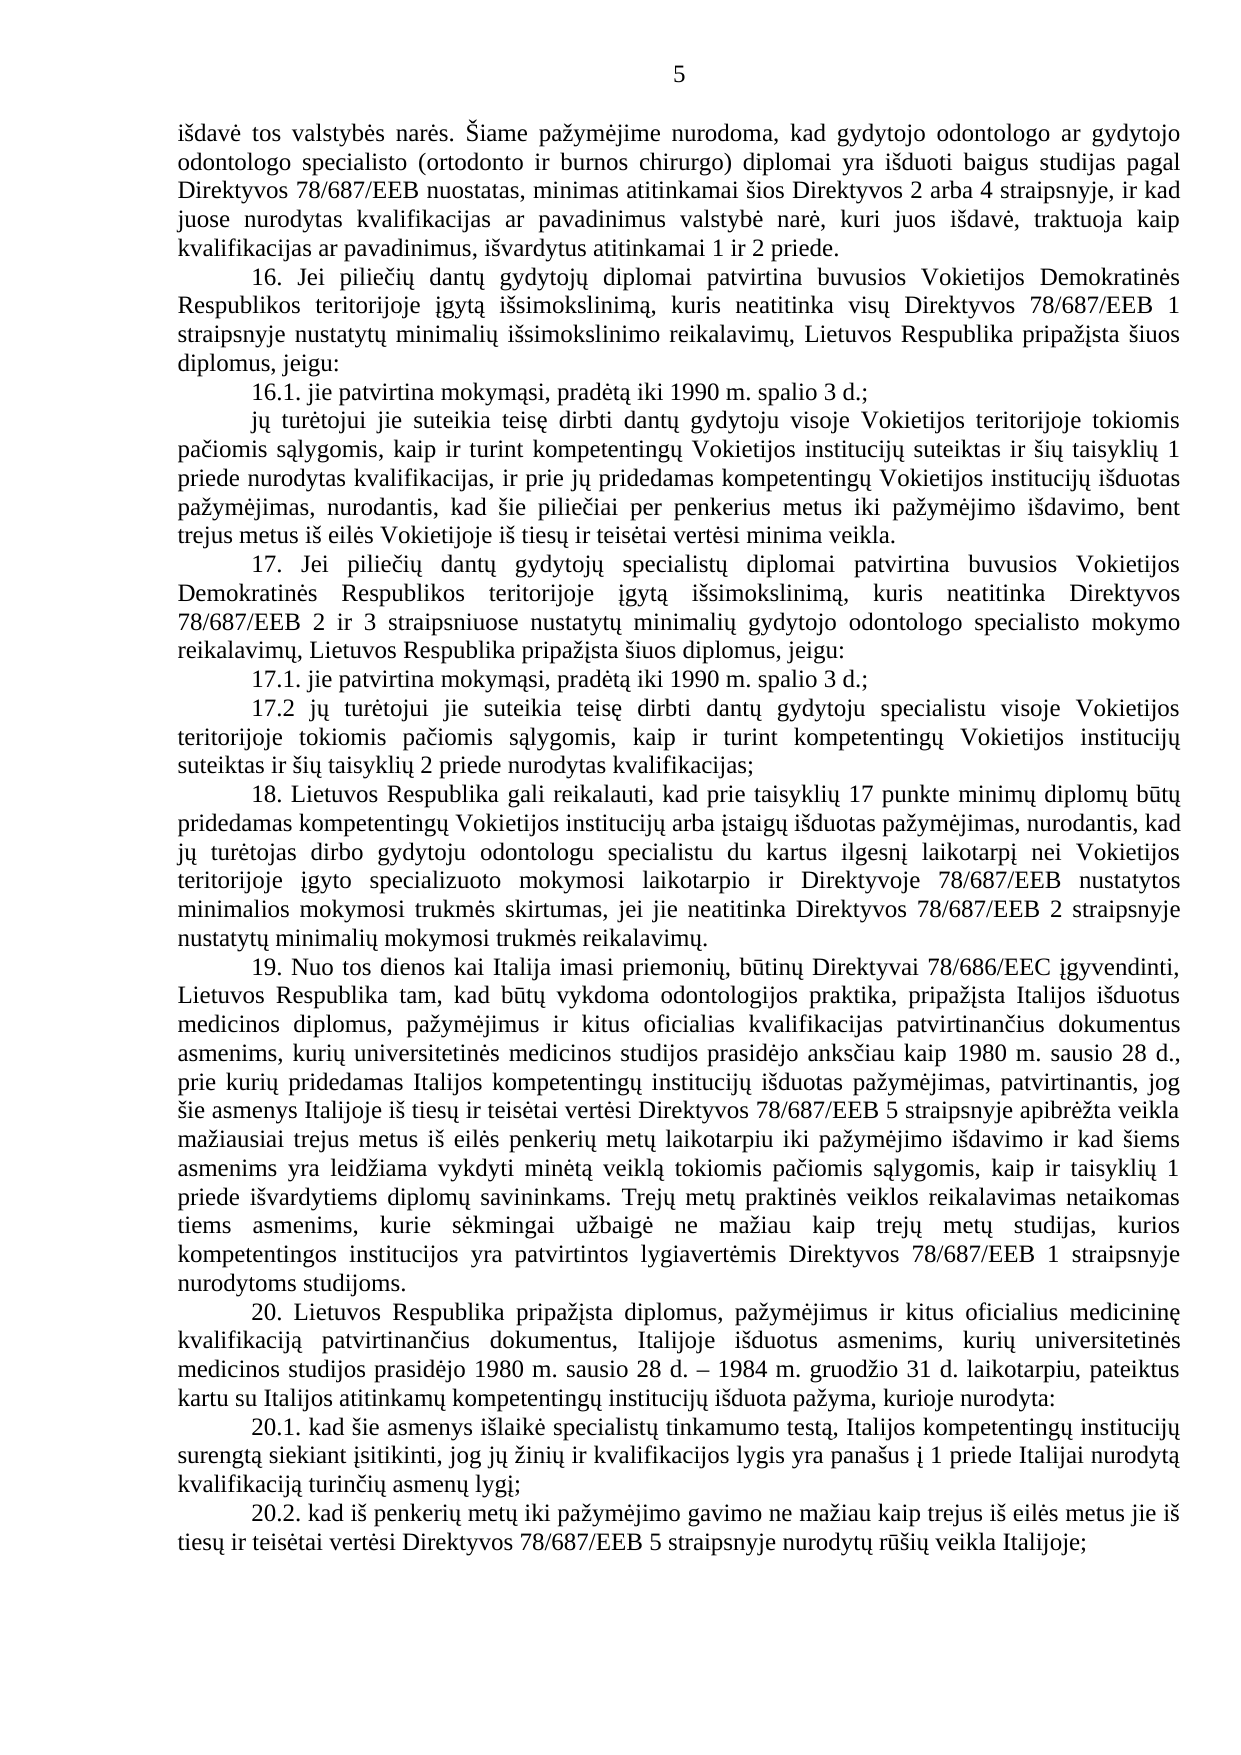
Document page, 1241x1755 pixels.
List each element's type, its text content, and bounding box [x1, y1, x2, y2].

text 16. Jei piliečių dantų gydytojų diplomai patvirtina buvusios Vokietijos Demokratinės Respublikos teritorijoje įgytą išsimokslinimą, kuris neatitinka visų Direktyvos 78/687/EEB 1 straipsnyje nustatytų minimalių išsimokslinimo reikalavimų, Lietuvos Respublika pripažįsta šiuos diplomus, jeigu: [177, 262, 1181, 377]
text 17.2 jų turėtojui jie suteikia teisę dirbti dantų gydytoju specialistu visoje Vokietijos teritorijoje tokiomis pačiomis sąlygomis, kaip ir turint kompetentingų Vokietijos institucijų suteiktas ir šių taisyklių 2 priede nurodytas kvalifikacijas; [177, 693, 1181, 779]
text 19. Nuo tos dienos kai Italija imasi priemonių, būtinų Direktyvai 78/686/EEC įgyvendinti, Lietuvos Respublika tam, kad būtų vykdoma odontologijos praktika, pripažįsta Italijos išduotus medicinos diplomus, pažymėjimus ir kitus oficialias kvalifikacijas patvirtinančius dokumentus asmenims, kurių universitetinės medicinos studijos prasidėjo anksčiau kaip 1980 m. sausio 28 d., prie kurių pridedamas Italijos kompetentingų institucijų išduotas pažymėjimas, patvirtinantis, jog šie asmenys Italijoje iš tiesų ir teisėtai vertėsi Direktyvos 78/687/EEB 5 straipsnyje apibrėžta veikla mažiausiai trejus metus iš eilės penkerių metų laikotarpiu iki pažymėjimo išdavimo ir kad šiems asmenims yra leidžiama vykdyti minėtą veiklą tokiomis pačiomis sąlygomis, kaip ir taisyklių 1 priede išvardytiems diplomų savininkams. Trejų metų praktinės veiklos reikalavimas netaikomas tiems asmenims, kurie sėkmingai užbaigė ne mažiau kaip trejų metų studijas, kurios kompetentingos institucijos yra patvirtintos lygiavertėmis Direktyvos 78/687/EEB 1 straipsnyje nurodytoms studijoms. [177, 952, 1181, 1297]
text 20.1. kad šie asmenys išlaikė specialistų tinkamumo testą, Italijos kompetentingų institucijų surengtą siekiant įsitikinti, jog jų žinių ir kvalifikacijos lygis yra panašus į 1 priede Italijai nurodytą kvalifikaciją turinčių asmenų lygį; [177, 1412, 1181, 1498]
text 17. Jei piliečių dantų gydytojų specialistų diplomai patvirtina buvusios Vokietijos Demokratinės Respublikos teritorijoje įgytą išsimokslinimą, kuris neatitinka Direktyvos 78/687/EEB 2 ir 3 straipsniuose nustatytų minimalių gydytojo odontologo specialisto mokymo reikalavimų, Lietuvos Respublika pripažįsta šiuos diplomus, jeigu: [177, 549, 1181, 664]
text išdavė tos valstybės narės. Šiame pažymėjime nurodoma, kad gydytojo odontologo ar gydytojo odontologo specialisto (ortodonto ir burnos chirurgo) diplomai yra išduoti baigus studijas pagal Direktyvos 78/687/EEB nuostatas, minimas atitinkamai šios Direktyvos 2 arba 4 straipsnyje, ir kad juose nurodytas kvalifikacijas ar pavadinimus valstybė narė, kuri juos išdavė, traktuoja kaip kvalifikacijas ar pavadinimus, išvardytus atitinkamai 1 ir 2 priede. [177, 118, 1181, 262]
text jų turėtojui jie suteikia teisę dirbti dantų gydytoju visoje Vokietijos teritorijoje tokiomis pačiomis sąlygomis, kaip ir turint kompetentingų Vokietijos institucijų suteiktas ir šių taisyklių 1 priede nurodytas kvalifikacijas, ir prie jų pridedamas kompetentingų Vokietijos institucijų išduotas pažymėjimas, nurodantis, kad šie piliečiai per penkerius metus iki pažymėjimo išdavimo, bent trejus metus iš eilės Vokietijoje iš tiesų ir teisėtai vertėsi minima veikla. [177, 406, 1181, 549]
text 20. Lietuvos Respublika pripažįsta diplomus, pažymėjimus ir kitus oficialius medicininę kvalifikaciją patvirtinančius dokumentus, Italijoje išduotus asmenims, kurių universitetinės medicinos studijos prasidėjo 1980 m. sausio 28 d. – 1984 m. gruodžio 31 d. laikotarpiu, pateiktus kartu su Italijos atitinkamų kompetentingų institucijų išduota pažyma, kurioje nurodyta: [177, 1297, 1181, 1412]
text 18. Lietuvos Respublika gali reikalauti, kad prie taisyklių 17 punkte minimų diplomų būtų pridedamas kompetentingų Vokietijos institucijų arba įstaigų išduotas pažymėjimas, nurodantis, kad jų turėtojas dirbo gydytoju odontologu specialistu du kartus ilgesnį laikotarpį nei Vokietijos teritorijoje įgyto specializuoto mokymosi laikotarpio ir Direktyvoje 78/687/EEB nustatytos minimalios mokymosi trukmės skirtumas, jei jie neatitinka Direktyvos 78/687/EEB 2 straipsnyje nustatytų minimalių mokymosi trukmės reikalavimų. [177, 779, 1181, 952]
text 17.1. jie patvirtina mokymąsi, pradėtą iki 1990 m. spalio 3 d.; [177, 664, 1181, 693]
text 16.1. jie patvirtina mokymąsi, pradėtą iki 1990 m. spalio 3 d.; [177, 377, 1181, 406]
text 20.2. kad iš penkerių metų iki pažymėjimo gavimo ne mažiau kaip trejus iš eilės metus jie iš tiesų ir teisėtai vertėsi Direktyvos 78/687/EEB 5 straipsnyje nurodytų rūšių veikla Italijoje; [177, 1498, 1181, 1556]
